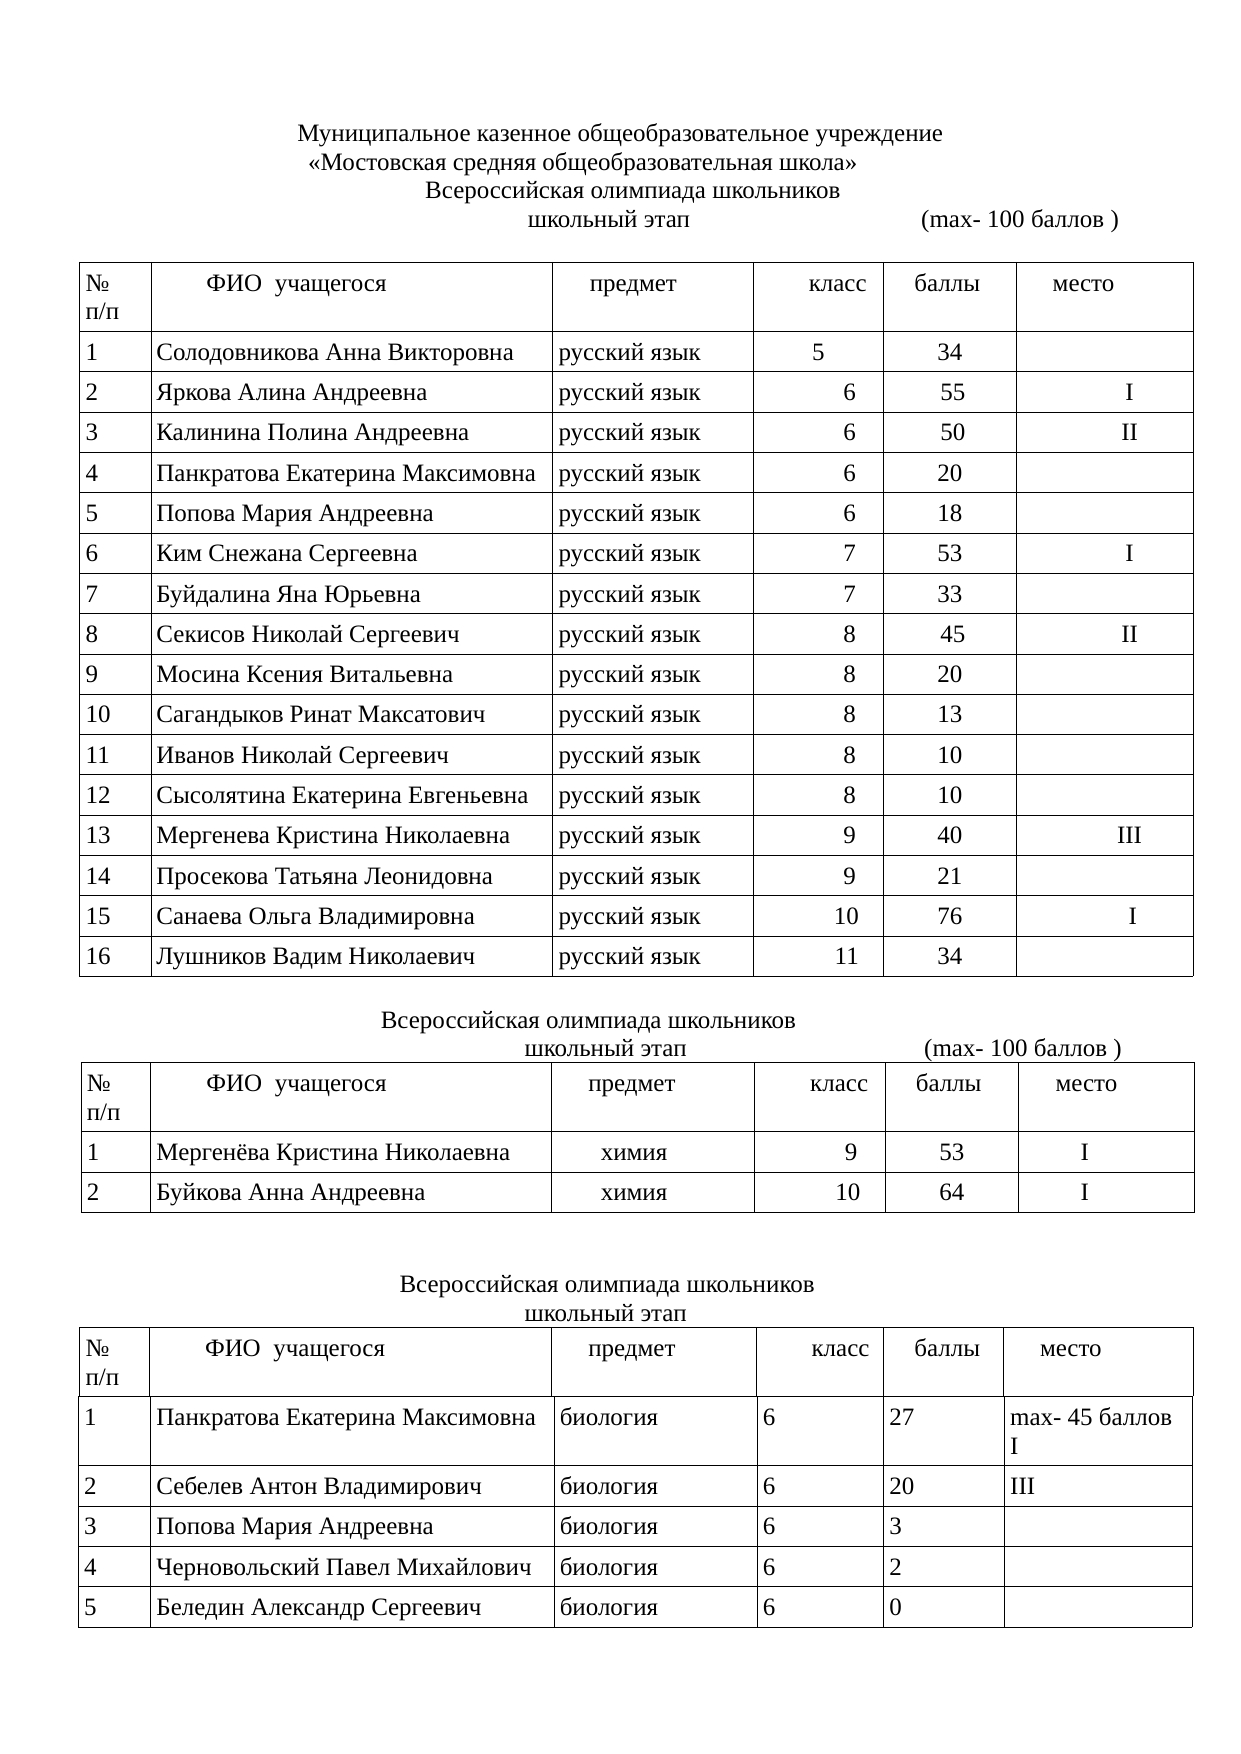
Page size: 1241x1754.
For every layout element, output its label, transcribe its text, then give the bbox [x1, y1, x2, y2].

table_cell 6 [754, 413, 883, 452]
table_cell 50 [884, 413, 1016, 452]
table_cell 6 [758, 1587, 883, 1627]
table_cell [1017, 775, 1193, 815]
table_cell 9 [80, 655, 151, 694]
table_cell 9 [754, 816, 883, 855]
table_cell русский язык [553, 695, 753, 734]
table_cell Лушников Вадим Николаевич [152, 937, 552, 976]
table_cell 1 [82, 1132, 150, 1172]
table_header класс [755, 1063, 885, 1131]
table_cell III [1017, 816, 1193, 855]
table_cell [1017, 735, 1193, 774]
table_header предмет [552, 1328, 756, 1396]
table_cell 13 [80, 816, 151, 855]
table_header место [1017, 263, 1193, 331]
table_header ФИО учащегося [150, 1328, 551, 1396]
table_cell биология [555, 1547, 757, 1586]
table_cell русский язык [553, 332, 753, 371]
table_cell 8 [754, 775, 883, 815]
table_cell Беледин Александр Сергеевич [151, 1587, 554, 1627]
table_cell [1017, 332, 1193, 371]
table_cell Попова Мария Андреевна [152, 493, 552, 532]
table_cell 6 [754, 453, 883, 492]
table_cell 2 [82, 1173, 150, 1212]
text школьный этап (max- 100 баллов ) [118, 204, 1122, 233]
table_cell 8 [80, 614, 151, 653]
table_cell [1005, 1547, 1192, 1586]
table_cell 10 [755, 1173, 885, 1212]
table_header предмет [552, 1063, 754, 1131]
table_header Панкратова Екатерина Максимовна [151, 1397, 554, 1465]
table_cell русский язык [553, 816, 753, 855]
table_cell химия [552, 1173, 754, 1212]
table_cell [1017, 695, 1193, 734]
table_cell 3 [884, 1507, 1004, 1546]
table_cell 18 [884, 493, 1016, 532]
table_cell Сысолятина Екатерина Евгеньевна [152, 775, 552, 815]
table_cell Просекова Татьяна Леонидовна [152, 856, 552, 895]
table_cell 76 [884, 896, 1016, 936]
table_header класс [754, 263, 883, 331]
table_cell 20 [884, 1466, 1004, 1506]
table_header биология [555, 1397, 757, 1465]
table_cell биология [555, 1587, 757, 1627]
table_cell Попова Мария Андреевна [151, 1507, 554, 1546]
table_cell 20 [884, 655, 1016, 694]
table_cell 6 [758, 1507, 883, 1546]
table_cell 20 [884, 453, 1016, 492]
table_cell русский язык [553, 534, 753, 573]
table_cell 14 [80, 856, 151, 895]
table_header № п/п [82, 1063, 150, 1131]
table_cell 7 [754, 534, 883, 573]
table_cell 3 [80, 413, 151, 452]
table_cell Иванов Николай Сергеевич [152, 735, 552, 774]
table_cell 53 [884, 534, 1016, 573]
table_cell химия [552, 1132, 754, 1172]
table_header ФИО учащегося [152, 263, 552, 331]
table_cell 16 [80, 937, 151, 976]
table_cell 5 [754, 332, 883, 371]
table_cell 33 [884, 574, 1016, 613]
table_cell русский язык [553, 614, 753, 653]
table_cell 11 [754, 937, 883, 976]
table_cell I [1019, 1173, 1194, 1212]
table_cell 11 [80, 735, 151, 774]
table_cell Мосина Ксения Витальевна [152, 655, 552, 694]
table_header класс [757, 1328, 883, 1396]
table_cell 12 [80, 775, 151, 815]
table_header 27 [884, 1397, 1004, 1465]
table_cell 34 [884, 332, 1016, 371]
table_header место [1004, 1328, 1193, 1396]
table_cell 21 [884, 856, 1016, 895]
table_cell 53 [886, 1132, 1018, 1172]
table_cell 2 [884, 1547, 1004, 1586]
table_cell 34 [884, 937, 1016, 976]
table_cell 10 [884, 775, 1016, 815]
table_cell 8 [754, 655, 883, 694]
table_cell 55 [884, 372, 1016, 412]
table_cell 10 [754, 896, 883, 936]
table_header 1 [79, 1397, 150, 1465]
table_cell Панкратова Екатерина Максимовна [152, 453, 552, 492]
table_cell 1 [80, 332, 151, 371]
table_cell [1017, 937, 1193, 976]
table_cell [1017, 574, 1193, 613]
table_header предмет [553, 263, 753, 331]
table_cell Буйкова Анна Андреевна [151, 1173, 551, 1212]
table_cell [1005, 1507, 1192, 1546]
table_cell русский язык [553, 856, 753, 895]
table_header max- 45 баллов I [1005, 1397, 1192, 1465]
table_cell Себелев Антон Владимирович [151, 1466, 554, 1506]
table_cell русский язык [553, 493, 753, 532]
table_header ФИО учащегося [151, 1063, 551, 1131]
table_cell 5 [80, 493, 151, 532]
text Всероссийская олимпиада школьников [118, 176, 1122, 204]
table_cell биология [555, 1466, 757, 1506]
table_cell русский язык [553, 453, 753, 492]
table_cell 6 [754, 372, 883, 412]
table_cell Мергенёва Кристина Николаевна [151, 1132, 551, 1172]
table_header баллы [884, 263, 1016, 331]
table_cell русский язык [553, 775, 753, 815]
table_cell русский язык [553, 574, 753, 613]
table_header № п/п [80, 263, 151, 331]
table_cell русский язык [553, 372, 753, 412]
table_cell Мергенева Кристина Николаевна [152, 816, 552, 855]
table_header баллы [884, 1328, 1003, 1396]
table_cell 2 [79, 1466, 150, 1506]
table_cell 4 [80, 453, 151, 492]
table_cell Санаева Ольга Владимировна [152, 896, 552, 936]
table_cell Яркова Алина Андреевна [152, 372, 552, 412]
table_cell Калинина Полина Андреевна [152, 413, 552, 452]
table_cell Ким Снежана Сергеевна [152, 534, 552, 573]
table_cell Секисов Николай Сергеевич [152, 614, 552, 653]
text Всероссийская олимпиада школьников [118, 1269, 1122, 1298]
table_cell русский язык [553, 655, 753, 694]
table_cell 9 [754, 856, 883, 895]
table_cell 2 [80, 372, 151, 412]
table_cell 10 [80, 695, 151, 734]
table_cell русский язык [553, 413, 753, 452]
table_cell 6 [758, 1466, 883, 1506]
table_cell 40 [884, 816, 1016, 855]
table_cell 5 [79, 1587, 150, 1627]
table_cell 8 [754, 614, 883, 653]
table_cell III [1005, 1466, 1192, 1506]
table_cell 64 [886, 1173, 1018, 1212]
text «Мостовская средняя общеобразовательная школа» [118, 147, 1122, 176]
text школьный этап (max- 100 баллов ) [118, 1033, 1122, 1062]
table_cell 0 [884, 1587, 1004, 1627]
table_cell 7 [80, 574, 151, 613]
table_header место [1019, 1063, 1194, 1131]
table_cell [1017, 655, 1193, 694]
table_header баллы [886, 1063, 1018, 1131]
table_cell русский язык [553, 937, 753, 976]
table_cell 9 [755, 1132, 885, 1172]
table_cell I [1017, 896, 1193, 936]
table_cell 7 [754, 574, 883, 613]
table_cell 8 [754, 735, 883, 774]
table_cell Солодовникова Анна Викторовна [152, 332, 552, 371]
table_cell биология [555, 1507, 757, 1546]
table_cell [1017, 493, 1193, 532]
table_header № п/п [80, 1328, 149, 1396]
table_cell II [1017, 413, 1193, 452]
table_cell [1005, 1587, 1192, 1627]
table_cell [1017, 453, 1193, 492]
table_cell 45 [884, 614, 1016, 653]
table_cell 6 [754, 493, 883, 532]
table_cell Черновольский Павел Михайлович [151, 1547, 554, 1586]
table_cell русский язык [553, 735, 753, 774]
table_header 6 [758, 1397, 883, 1465]
table_cell I [1017, 534, 1193, 573]
table_cell II [1017, 614, 1193, 653]
table_cell 8 [754, 695, 883, 734]
table_cell 15 [80, 896, 151, 936]
table_cell 4 [79, 1547, 150, 1586]
table_cell I [1017, 372, 1193, 412]
table_cell Сагандыков Ринат Максатович [152, 695, 552, 734]
text Муниципальное казенное общеобразовательное учреждение [118, 118, 1122, 147]
table_cell Буйдалина Яна Юрьевна [152, 574, 552, 613]
text школьный этап [118, 1298, 1122, 1327]
table_cell I [1019, 1132, 1194, 1172]
table_cell 6 [758, 1547, 883, 1586]
table_cell 13 [884, 695, 1016, 734]
table_cell 10 [884, 735, 1016, 774]
table_cell [1017, 856, 1193, 895]
table_cell 6 [80, 534, 151, 573]
text Всероссийская олимпиада школьников [118, 1005, 1122, 1033]
table_cell русский язык [553, 896, 753, 936]
table_cell 3 [79, 1507, 150, 1546]
